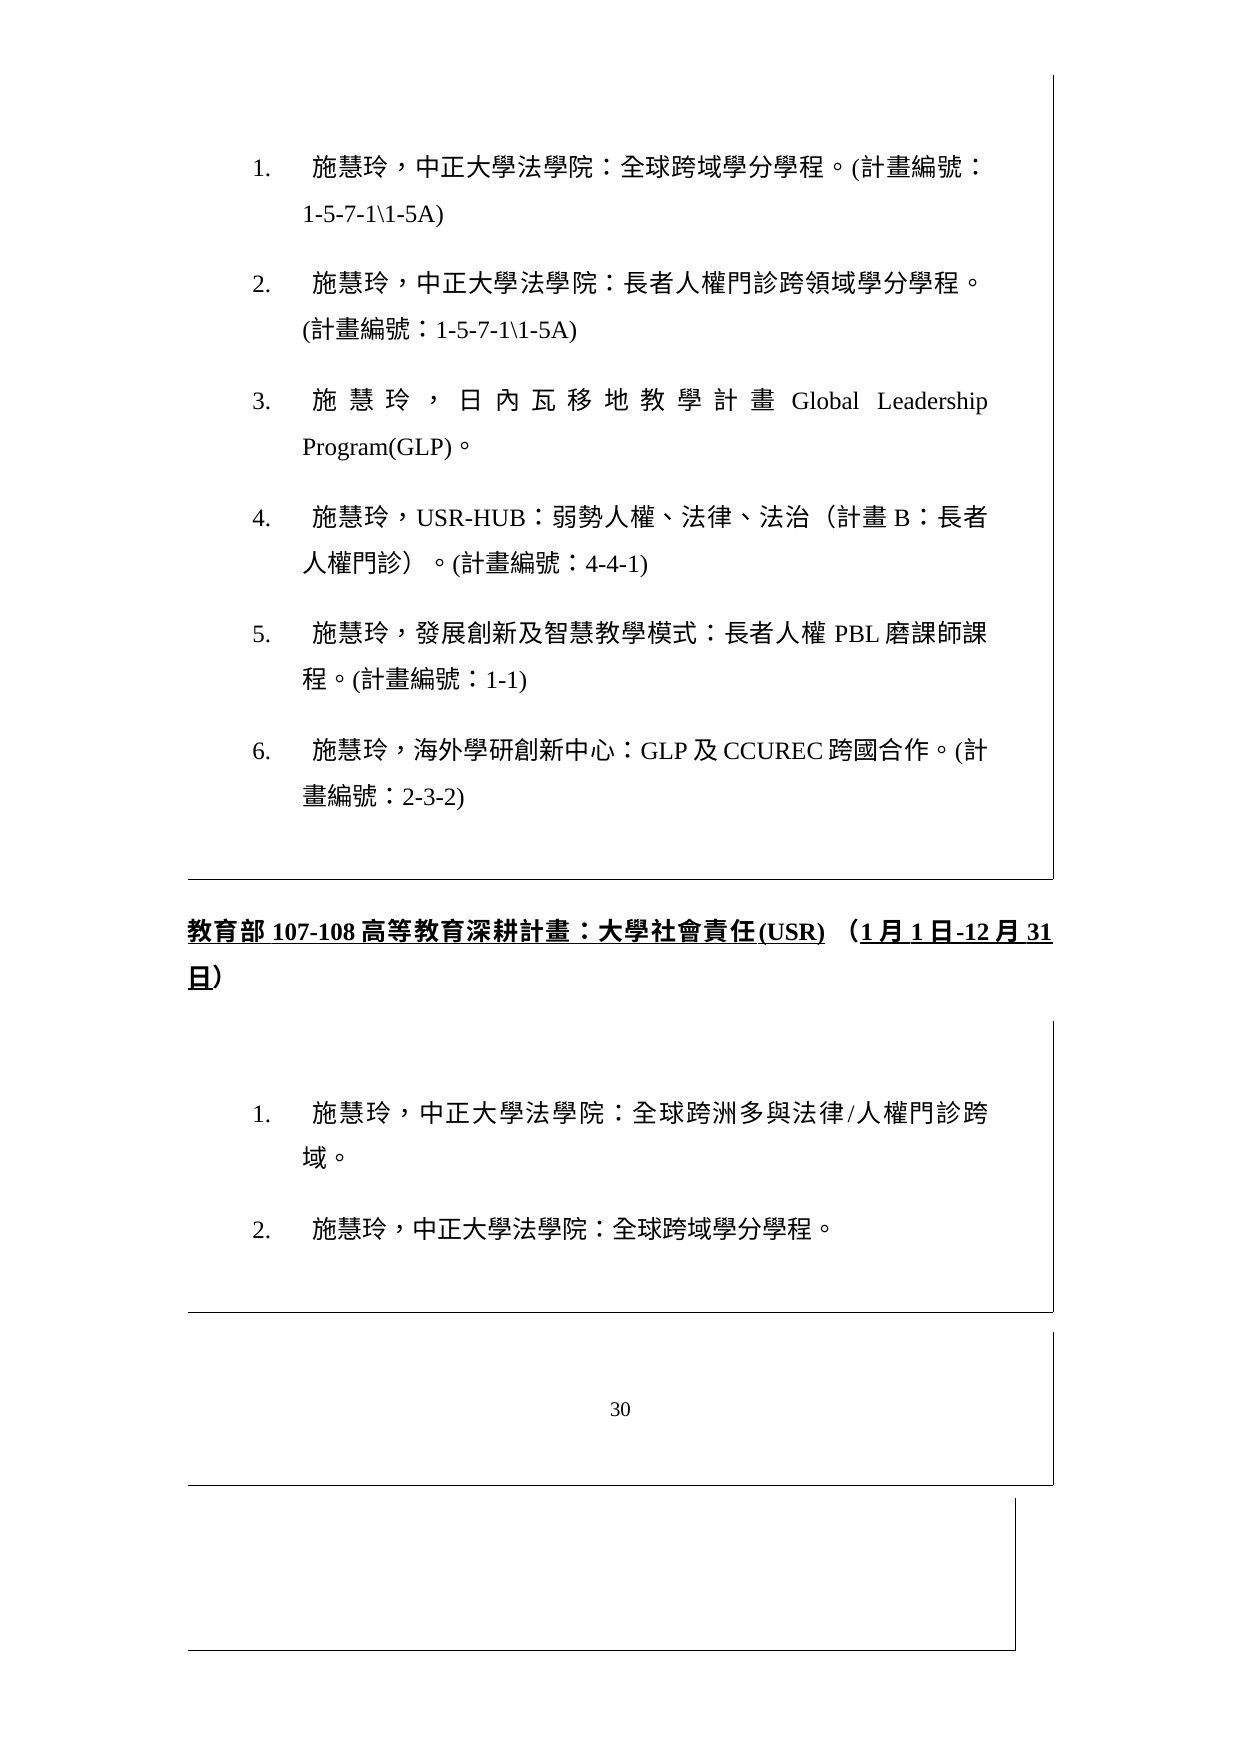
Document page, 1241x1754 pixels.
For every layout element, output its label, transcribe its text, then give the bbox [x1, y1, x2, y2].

text 教育部107-108高等教育深耕計畫：大學社會責任(USR) （1月1日-12月31日） [187, 904, 1053, 996]
list 施慧玲，中正大學法學院：全球跨域學分學程。 [187, 1137, 1053, 1312]
list 施慧玲，中正大學法學院：全球跨域學分學程。(計畫編號：1-5-7-1\1-5A) [187, 75, 1053, 192]
list 施慧玲，日內瓦移地教學計畫Global Leadership Program(GLP)。 [187, 308, 1053, 425]
list 施慧玲，USR-HUB：弱勢人權、法律、法治（計畫B：長者人權門診）。(計畫編號：4-4-1) [187, 425, 1053, 542]
list 施慧玲，發展創新及智慧教學模式：長者人權PBL磨課師課程。(計畫編號：1-1) [187, 542, 1053, 658]
list 施慧玲，中正大學法學院：長者人權門診跨領域學分學程。(計畫編號：1-5-7-1\1-5A) [187, 192, 1053, 308]
list 施慧玲，中正大學法學院：全球跨洲多與法律/人權門診跨域。 [187, 1021, 1053, 1137]
list 施慧玲，海外學研創新中心：GLP及CCUREC跨國合作。(計畫編號：2-3-2) [187, 658, 1053, 879]
